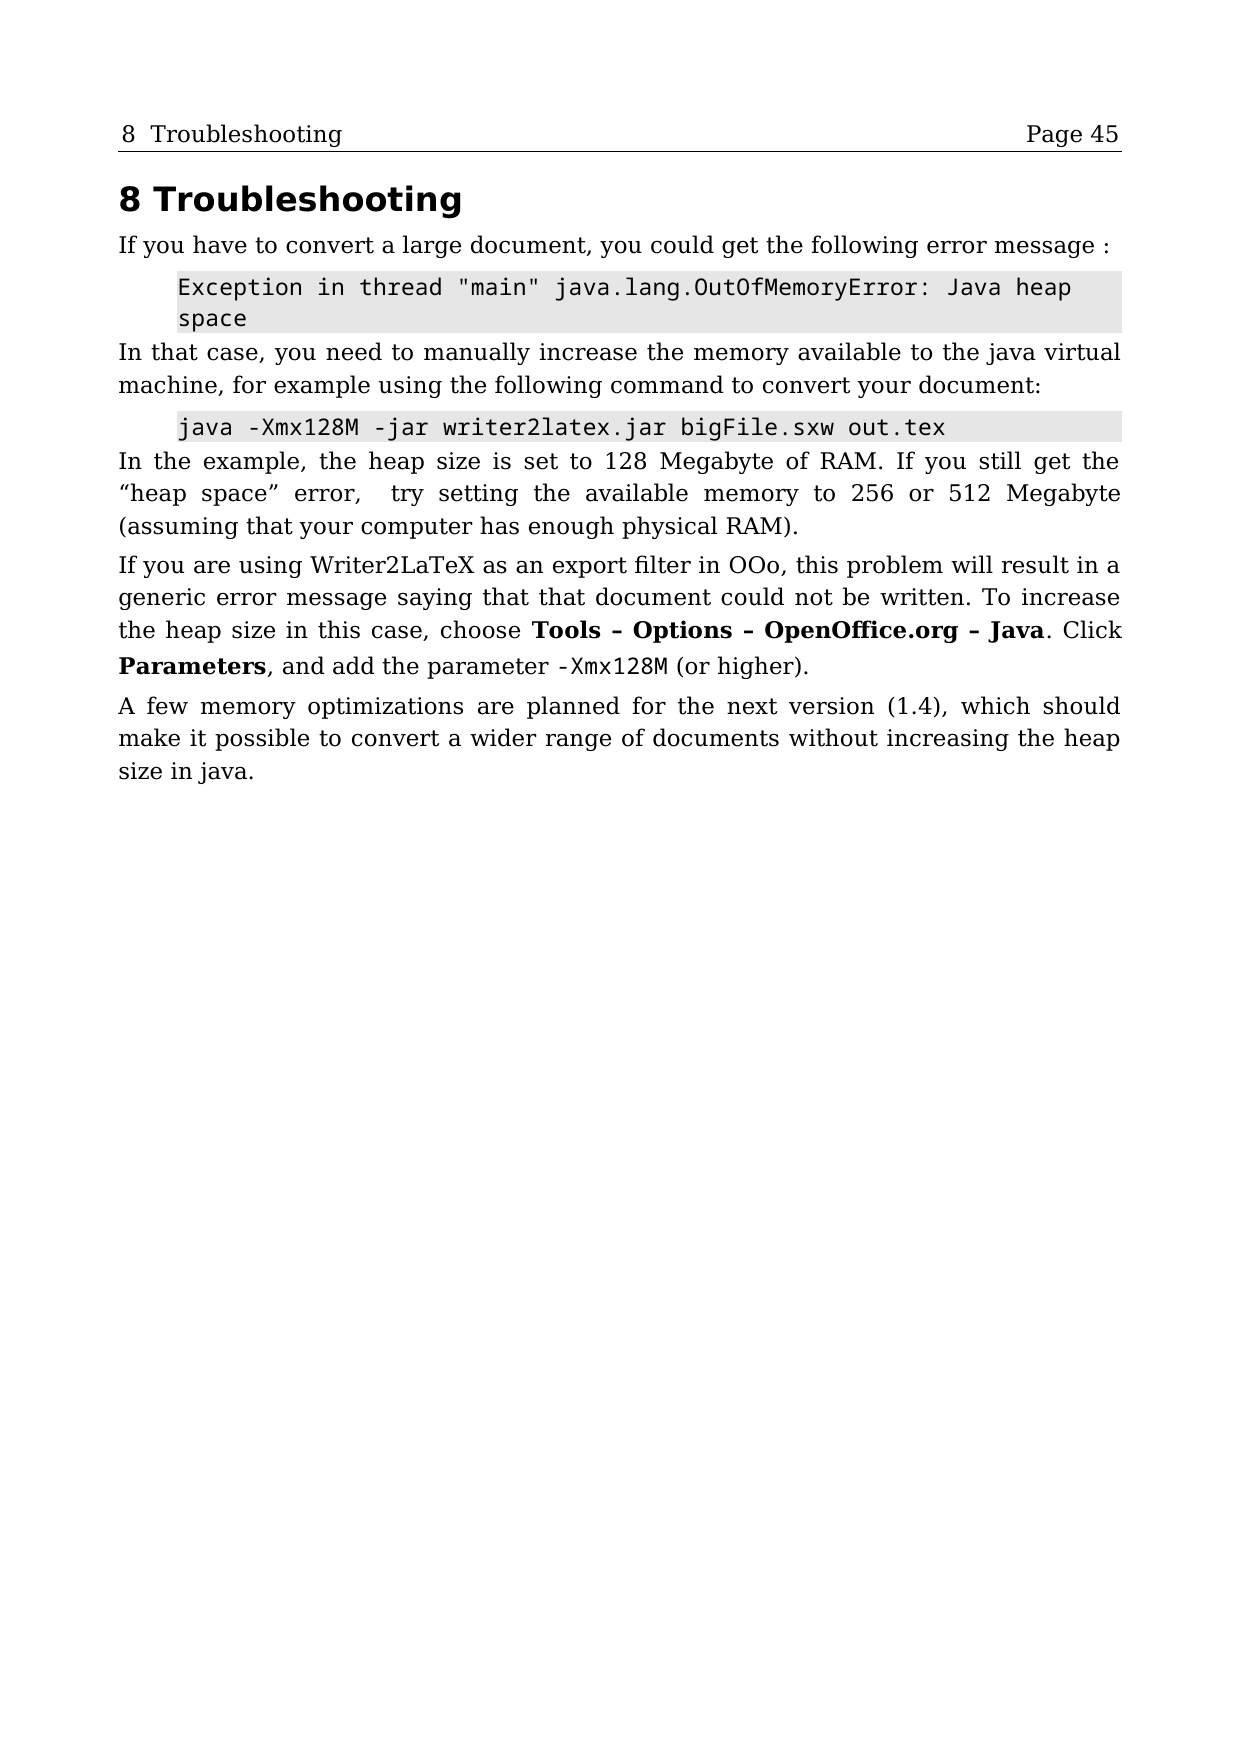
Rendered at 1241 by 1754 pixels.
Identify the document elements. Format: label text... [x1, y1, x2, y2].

subtitle Troubleshooting [118, 181, 1122, 219]
text Exception in thread "main" java.lang.OutOfMemoryError: Java heap space [177, 271, 1122, 333]
text In the example, the heap size is set to 128 Megabyte of RAM. If you still get the “heap space” error, try setting the available memory to 256 or 512 Megabyte (assuming that your computer has enough physical RAM). [118, 448, 1122, 539]
text java -Xmx128M -jar writer2latex.jar bigFile.sxw out.tex [177, 411, 1122, 442]
text If you are using Writer2LaTeX as an export filter in OOo, this problem will result in a generic error message saying that that document could not be written. To increase the heap size in this case, choose Tools – Options – OpenOffice.org – Java. Click Parameters, and add the parameter -Xmx128M (or higher). [118, 552, 1122, 681]
text If you have to convert a large document, you could get the following error message : [118, 232, 1122, 259]
text In that case, you need to manually increase the memory available to the java virtual machine, for example using the following command to convert your document: [118, 339, 1122, 399]
text A few memory optimizations are planned for the next version (1.4), which should make it possible to convert a wider range of documents without increasing the heap size in java. [118, 693, 1122, 785]
